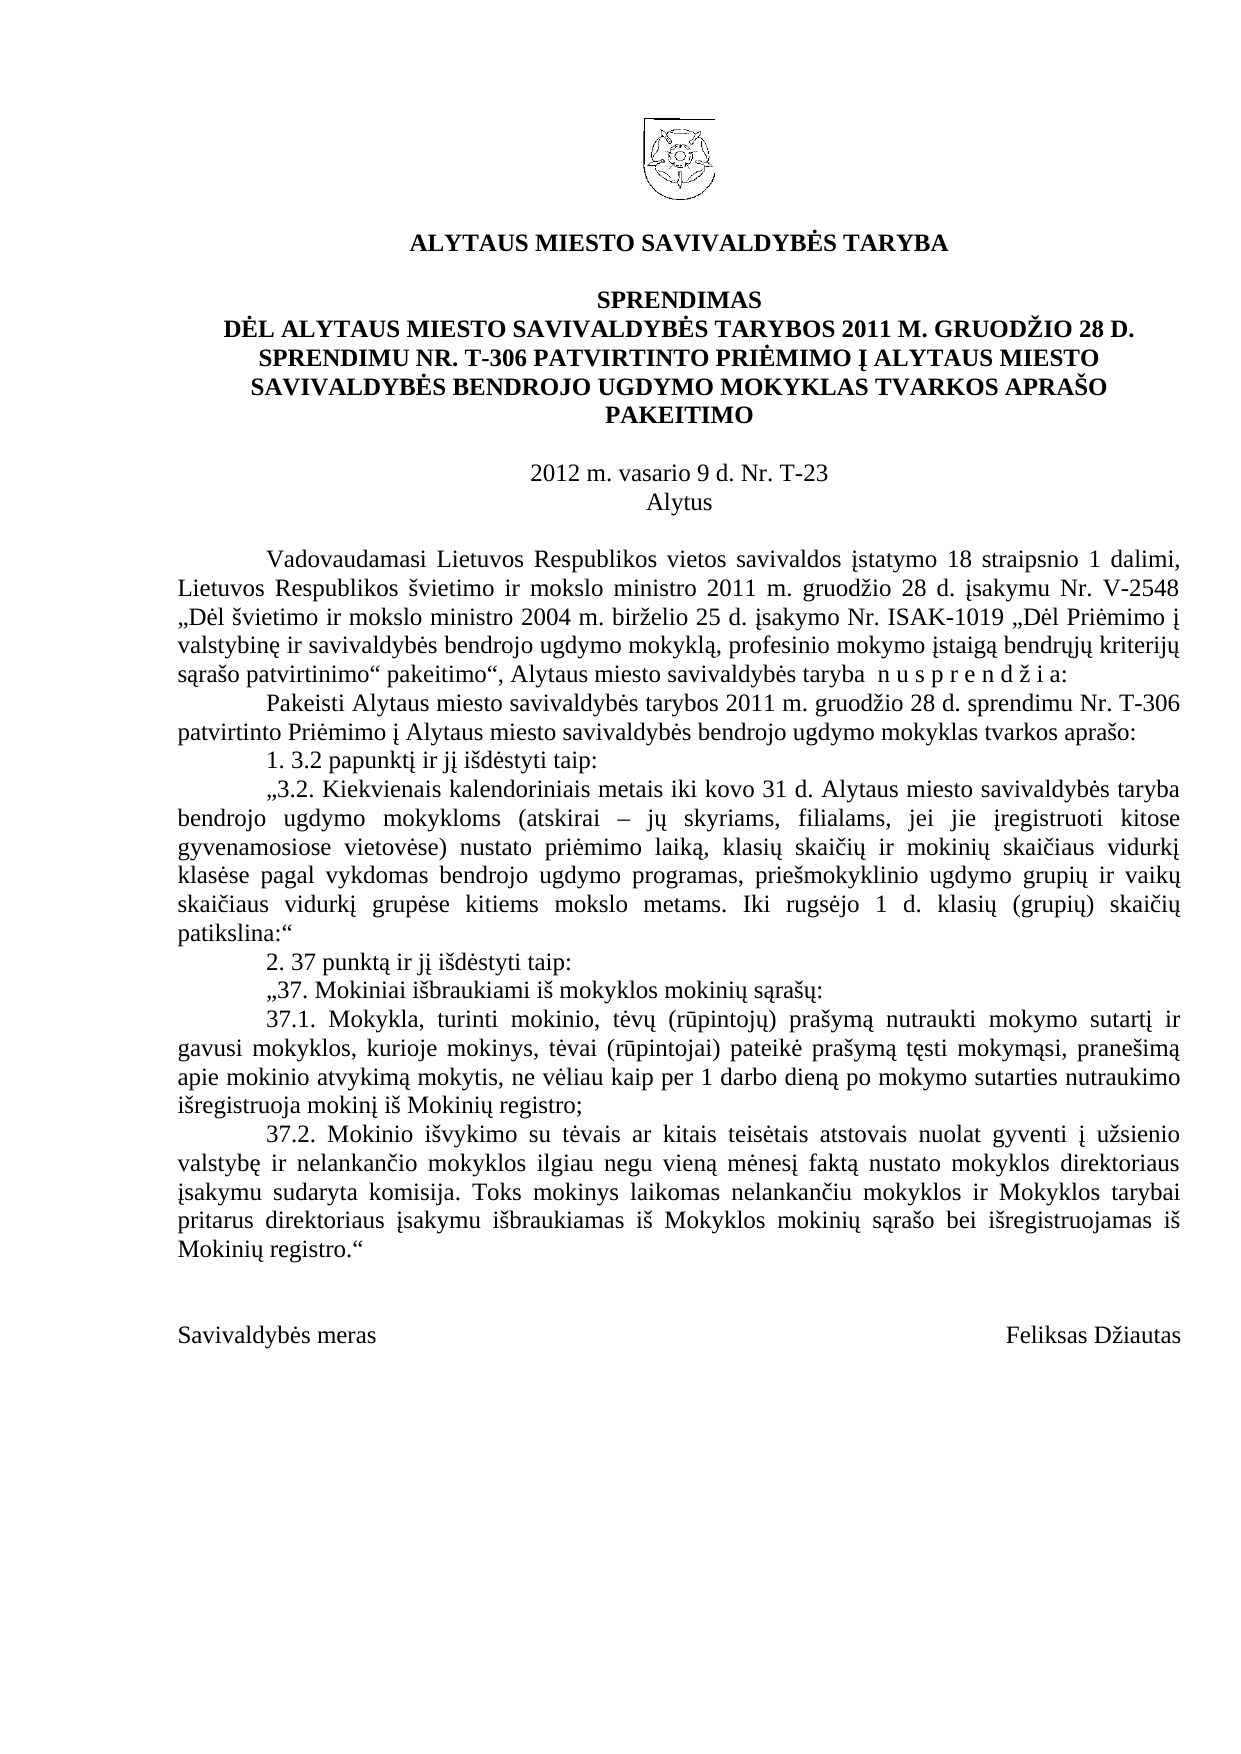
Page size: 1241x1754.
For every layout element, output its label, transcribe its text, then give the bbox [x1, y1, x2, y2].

text DĖL ALYTAUS MIESTO SAVIVALDYBĖS TARYBOS 2011 M. GRUODŽIO 28 D. SPRENDIMU NR. T-306 PATVIRTINTO PRIĖMIMO Į ALYTAUS MIESTO SAVIVALDYBĖS BENDROJO UGDYMO MOKYKLAS TVARKOS APRAŠO PAKEITIMO [177, 314, 1181, 429]
text 2012 m. vasario 9 d. Nr. T-23 [177, 458, 1181, 487]
text Alytus [177, 487, 1181, 516]
text Vadovaudamasi Lietuvos Respublikos vietos savivaldos įstatymo 18 straipsnio 1 dalimi, Lietuvos Respublikos švietimo ir mokslo ministro 2011 m. gruodžio 28 d. įsakymu Nr. V-2548 „Dėl švietimo ir mokslo ministro 2004 m. birželio 25 d. įsakymo Nr. ISAK-1019 „Dėl Priėmimo į valstybinę ir savivaldybės bendrojo ugdymo mokyklą, profesinio mokymo įstaigą bendrųjų kriterijų sąrašo patvirtinimo“ pakeitimo“, Alytaus miesto savivaldybės taryba n u s p r e n d ž i a: [177, 544, 1181, 688]
text SPRENDIMAS [177, 286, 1181, 314]
text 1. 3.2 papunktį ir jį išdėstyti taip: [177, 746, 1181, 774]
text 2. 37 punktą ir jį išdėstyti taip: [177, 947, 1181, 976]
text „3.2. Kiekvienais kalendoriniais metais iki kovo 31 d. Alytaus miesto savivaldybės taryba bendrojo ugdymo mokykloms (atskirai – jų skyriams, filialams, jei jie įregistruoti kitose gyvenamosiose vietovėse) nustato priėmimo laiką, klasių skaičių ir mokinių skaičiaus vidurkį klasėse pagal vykdomas bendrojo ugdymo programas, priešmokyklinio ugdymo grupių ir vaikų skaičiaus vidurkį grupėse kitiems mokslo metams. Iki rugsėjo 1 d. klasių (grupių) skaičių patikslina:“ [177, 774, 1181, 947]
text Savivaldybės meras Feliksas Džiautas [177, 1321, 1181, 1349]
text ALYTAUS MIESTO SAVIVALDYBĖS TARYBA [177, 228, 1181, 257]
text „37. Mokiniai išbraukiami iš mokyklos mokinių sąrašų: [177, 976, 1181, 1004]
text Pakeisti Alytaus miesto savivaldybės tarybos 2011 m. gruodžio 28 d. sprendimu Nr. T-306 patvirtinto Priėmimo į Alytaus miesto savivaldybės bendrojo ugdymo mokyklas tvarkos aprašo: [177, 688, 1181, 746]
text 37.1. Mokykla, turinti mokinio, tėvų (rūpintojų) prašymą nutraukti mokymo sutartį ir gavusi mokyklos, kurioje mokinys, tėvai (rūpintojai) pateikė prašymą tęsti mokymąsi, pranešimą apie mokinio atvykimą mokytis, ne vėliau kaip per 1 darbo dieną po mokymo sutarties nutraukimo išregistruoja mokinį iš Mokinių registro; [177, 1004, 1181, 1119]
text 37.2. Mokinio išvykimo su tėvais ar kitais teisėtais atstovais nuolat gyventi į užsienio valstybę ir nelankančio mokyklos ilgiau negu vieną mėnesį faktą nustato mokyklos direktoriaus įsakymu sudaryta komisija. Toks mokinys laikomas nelankančiu mokyklos ir Mokyklos tarybai pritarus direktoriaus įsakymu išbraukiamas iš Mokyklos mokinių sąrašo bei išregistruojamas iš Mokinių registro.“ [177, 1119, 1181, 1263]
